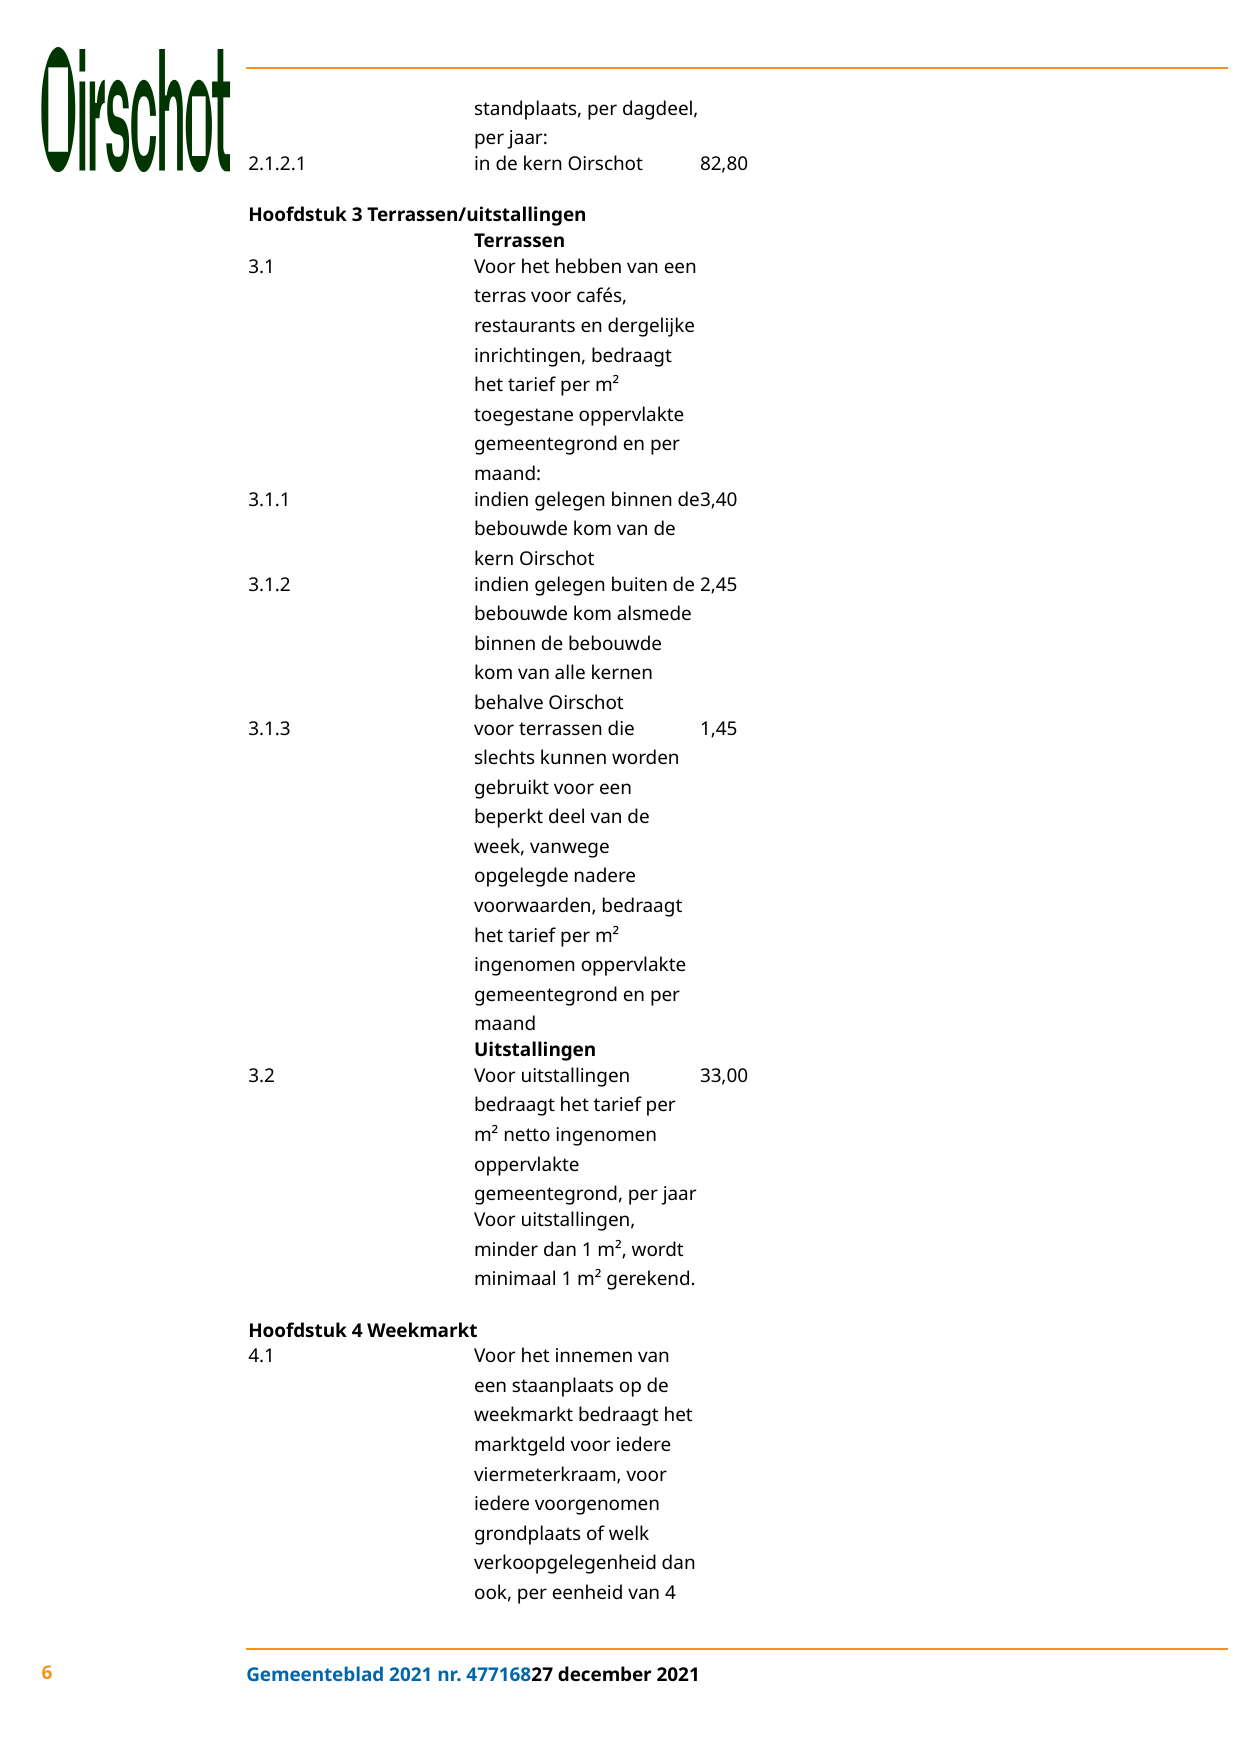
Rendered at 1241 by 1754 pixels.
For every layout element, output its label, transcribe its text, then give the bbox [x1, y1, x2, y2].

table_cell 2.1.2.1 [248, 150, 474, 176]
table_cell Terrassen [474, 227, 700, 253]
table_cell Uitstallingen [474, 1036, 700, 1062]
table_cell [926, 715, 1152, 1036]
table_cell [926, 150, 1152, 176]
table_cell indien gelegen buiten de bebouwde kom alsmede binnen de bebouwde kom van alle kernen behalve Oirschot [474, 571, 700, 715]
table_cell [926, 1343, 1152, 1605]
table_cell [926, 253, 1152, 486]
table_cell indien gelegen binnen de bebouwde kom van de kern Oirschot [474, 486, 700, 571]
table_cell [700, 1291, 926, 1317]
table_cell voor terrassen die slechts kunnen worden gebruikt voor een beperkt deel van de week, vanwege opgelegde nadere voorwaarden, bedraagt het tarief per m² ingenomen oppervlakte gemeentegrond en per maand [474, 715, 700, 1036]
table_cell [248, 95, 474, 150]
table_cell [926, 486, 1152, 571]
table_cell [926, 202, 1152, 227]
table_cell [700, 227, 926, 253]
table_cell [474, 1291, 700, 1317]
table_cell [700, 202, 926, 227]
table_cell 4.1 [248, 1343, 474, 1605]
table_cell [248, 1036, 474, 1062]
table_cell [700, 1343, 926, 1605]
table_cell Voor het innemen van een staanplaats op de weekmarkt bedraagt het marktgeld voor iedere viermeterkraam, voor iedere voorgenomen grondplaats of welk verkoopgelegenheid dan ook, per eenheid van 4 [474, 1343, 700, 1605]
table_cell [926, 227, 1152, 253]
table_cell [700, 1036, 926, 1062]
table_cell 82,80 [700, 150, 926, 176]
table_cell 3.2 [248, 1062, 474, 1206]
table_cell [474, 176, 700, 202]
table_cell [926, 1291, 1152, 1317]
table_cell standplaats, per dagdeel, per jaar: [474, 95, 700, 150]
table_cell 3.1.2 [248, 571, 474, 715]
table_cell [700, 1206, 926, 1291]
table_cell Voor uitstallingen, minder dan 1 m², wordt minimaal 1 m² gerekend. [474, 1206, 700, 1291]
table_cell [248, 176, 474, 202]
table_cell 1,45 [700, 715, 926, 1036]
table_cell [248, 1291, 474, 1317]
table_cell Hoofdstuk 4 Weekmarkt [248, 1317, 700, 1342]
picture [41, 47, 231, 172]
table_cell 33,00 [700, 1062, 926, 1206]
table_cell 2,45 [700, 571, 926, 715]
table_cell [926, 1206, 1152, 1291]
table_cell 3.1.1 [248, 486, 474, 571]
table_cell Voor uitstallingen bedraagt het tarief per m² netto ingenomen oppervlakte gemeentegrond, per jaar [474, 1062, 700, 1206]
table_cell [926, 571, 1152, 715]
table_cell 3.1 [248, 253, 474, 486]
table_cell [700, 95, 926, 150]
table_cell in de kern Oirschot [474, 150, 700, 176]
table_cell 3,40 [700, 486, 926, 571]
table_cell [248, 1206, 474, 1291]
table_cell 3.1.3 [248, 715, 474, 1036]
table_cell [926, 1036, 1152, 1062]
table_cell [248, 227, 474, 253]
table_cell Hoofdstuk 3 Terrassen/uitstallingen [248, 202, 700, 227]
table_cell [926, 1062, 1152, 1206]
table_cell [700, 1317, 926, 1342]
table_cell [926, 95, 1152, 150]
table_cell [926, 176, 1152, 202]
table_cell Voor het hebben van een terras voor cafés, restaurants en dergelijke inrichtingen, bedraagt het tarief per m² toegestane oppervlakte gemeentegrond en per maand: [474, 253, 700, 486]
table_cell [700, 253, 926, 486]
table_cell [926, 1317, 1152, 1342]
table_cell [700, 176, 926, 202]
